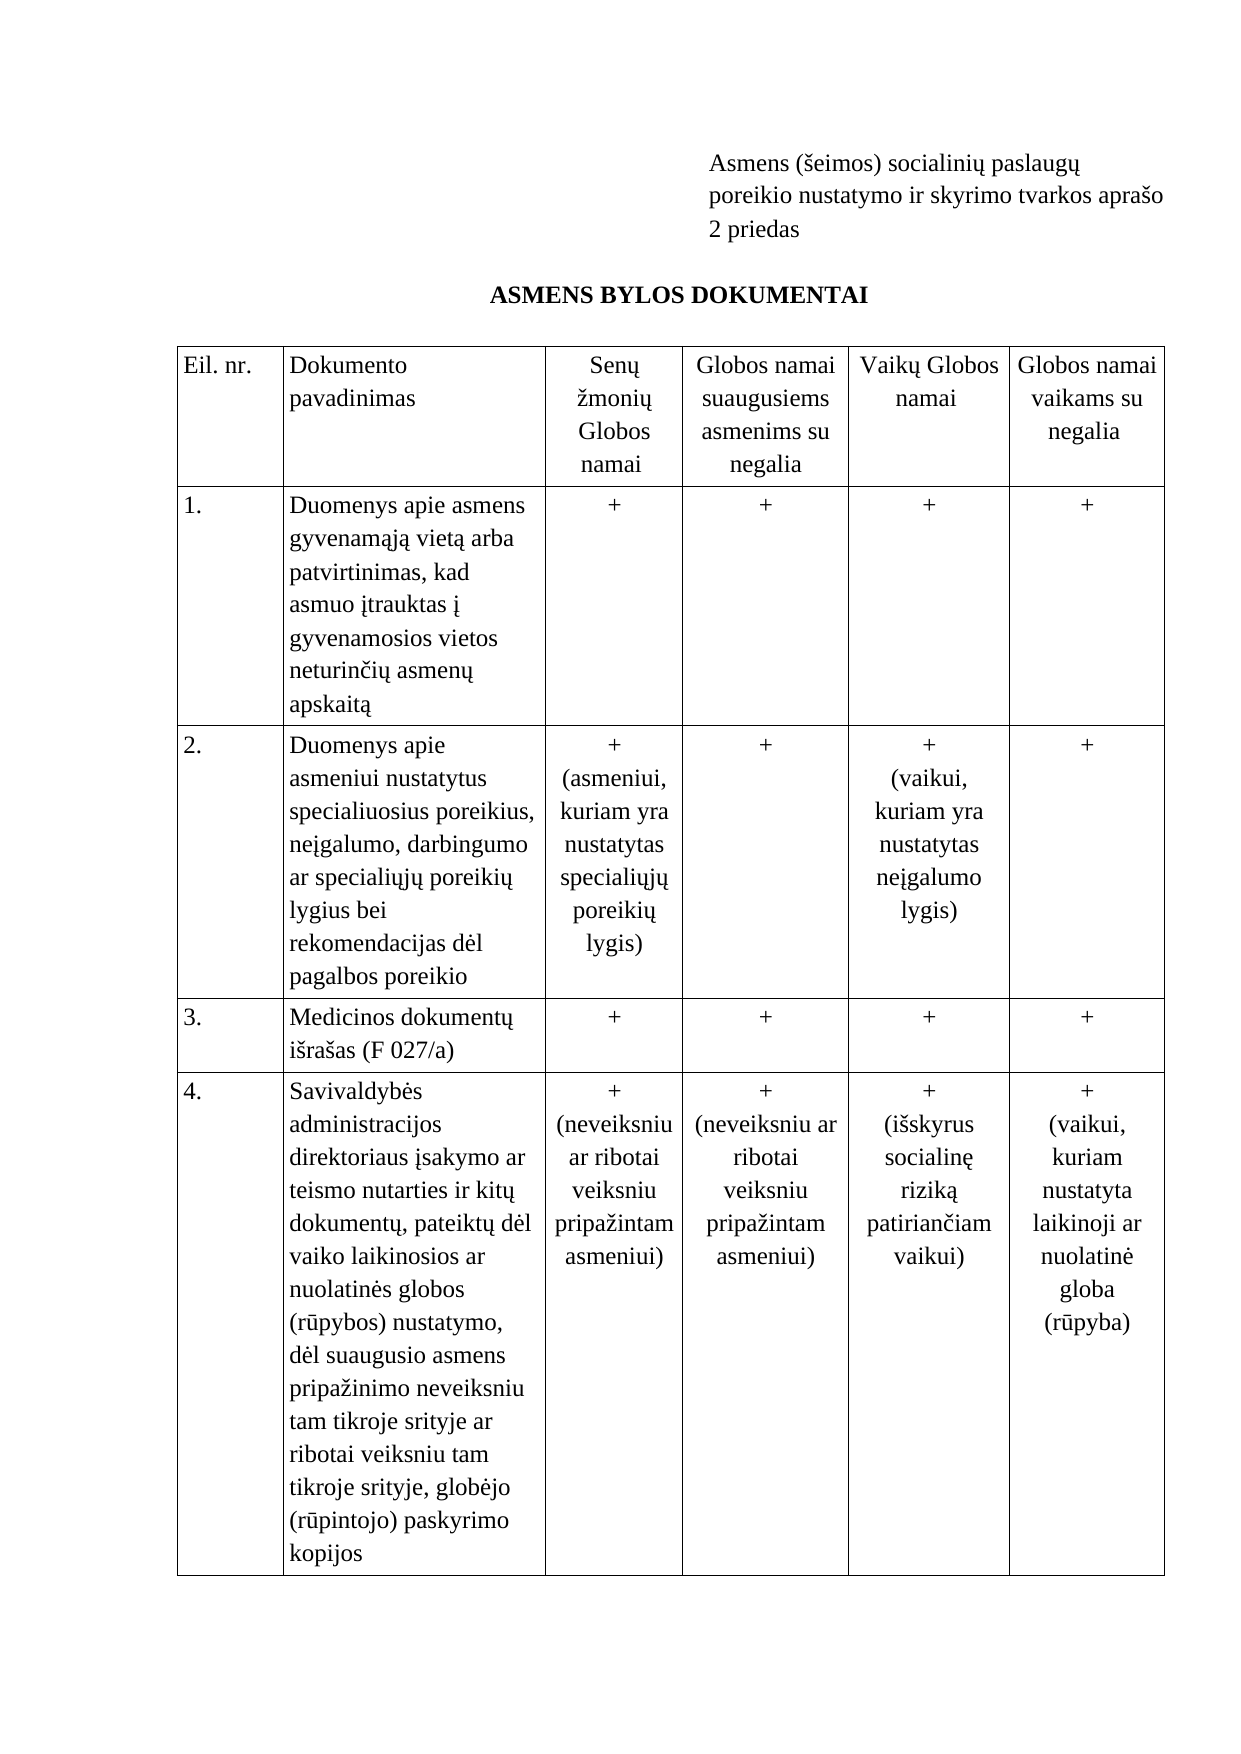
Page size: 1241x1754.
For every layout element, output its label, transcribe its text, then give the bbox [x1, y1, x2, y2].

table_cell Savivaldybės administracijos direktoriaus įsakymo ar teismo nutarties ir kitų dokumentų, pateiktų dėl vaiko laikinosios ar nuolatinės globos (rūpybos) nustatymo, dėl suaugusio asmens pripažinimo neveiksniu tam tikroje srityje ar ribotai veiksniu tam tikroje srityje, globėjo (rūpintojo) paskyrimo kopijos [284, 1073, 545, 1575]
table_cell 3. [178, 999, 283, 1072]
table_cell + [1010, 487, 1164, 725]
table_header Globos namai vaikams su negalia [1010, 347, 1164, 486]
table_cell + [683, 487, 848, 725]
text poreikio nustatymo ir skyrimo tvarkos aprašo [709, 181, 1181, 209]
table_cell 2. [178, 726, 283, 997]
table_cell + (vaikui, kuriam nustatyta laikinoji ar nuolatinė globa (rūpyba) [1010, 1073, 1164, 1575]
text 2 priedas [709, 214, 1181, 242]
table_cell + [683, 726, 848, 997]
table_cell + (asmeniui, kuriam yra nustatytas specialiųjų poreikių lygis) [546, 726, 682, 997]
table_cell 1. [178, 487, 283, 725]
table_cell Medicinos dokumentų išrašas (F 027/a) [284, 999, 545, 1072]
text ASMENS BYLOS DOKUMENTAI [177, 280, 1181, 308]
table_cell + [849, 999, 1009, 1072]
table_cell + [683, 999, 848, 1072]
table_header Vaikų Globos namai [849, 347, 1009, 486]
table_cell + [546, 487, 682, 725]
table_cell + [1010, 999, 1164, 1072]
table_cell + (neveiksniu ar ribotai veiksniu pripažintam asmeniui) [546, 1073, 682, 1575]
table_cell + (išskyrus socialinę riziką patiriančiam vaikui) [849, 1073, 1009, 1575]
table_cell 4. [178, 1073, 283, 1575]
table_cell + [546, 999, 682, 1072]
table_header Globos namai suaugusiems asmenims su negalia [683, 347, 848, 486]
table_cell Duomenys apie asmeniui nustatytus specialiuosius poreikius, neįgalumo, darbingumo ar specialiųjų poreikių lygius bei rekomendacijas dėl pagalbos poreikio [284, 726, 545, 997]
table_header Senų žmonių Globos namai [546, 347, 682, 486]
table_cell + (vaikui, kuriam yra nustatytas neįgalumo lygis) [849, 726, 1009, 997]
table_cell + [1010, 726, 1164, 997]
text Asmens (šeimos) socialinių paslaugų [709, 148, 1181, 176]
table_cell Duomenys apie asmens gyvenamąją vietą arba patvirtinimas, kad asmuo įtrauktas į gyvenamosios vietos neturinčių asmenų apskaitą [284, 487, 545, 725]
table_header Eil. nr. [178, 347, 283, 486]
table_header Dokumento pavadinimas [284, 347, 545, 486]
table_cell + (neveiksniu ar ribotai veiksniu pripažintam asmeniui) [683, 1073, 848, 1575]
table_cell + [849, 487, 1009, 725]
